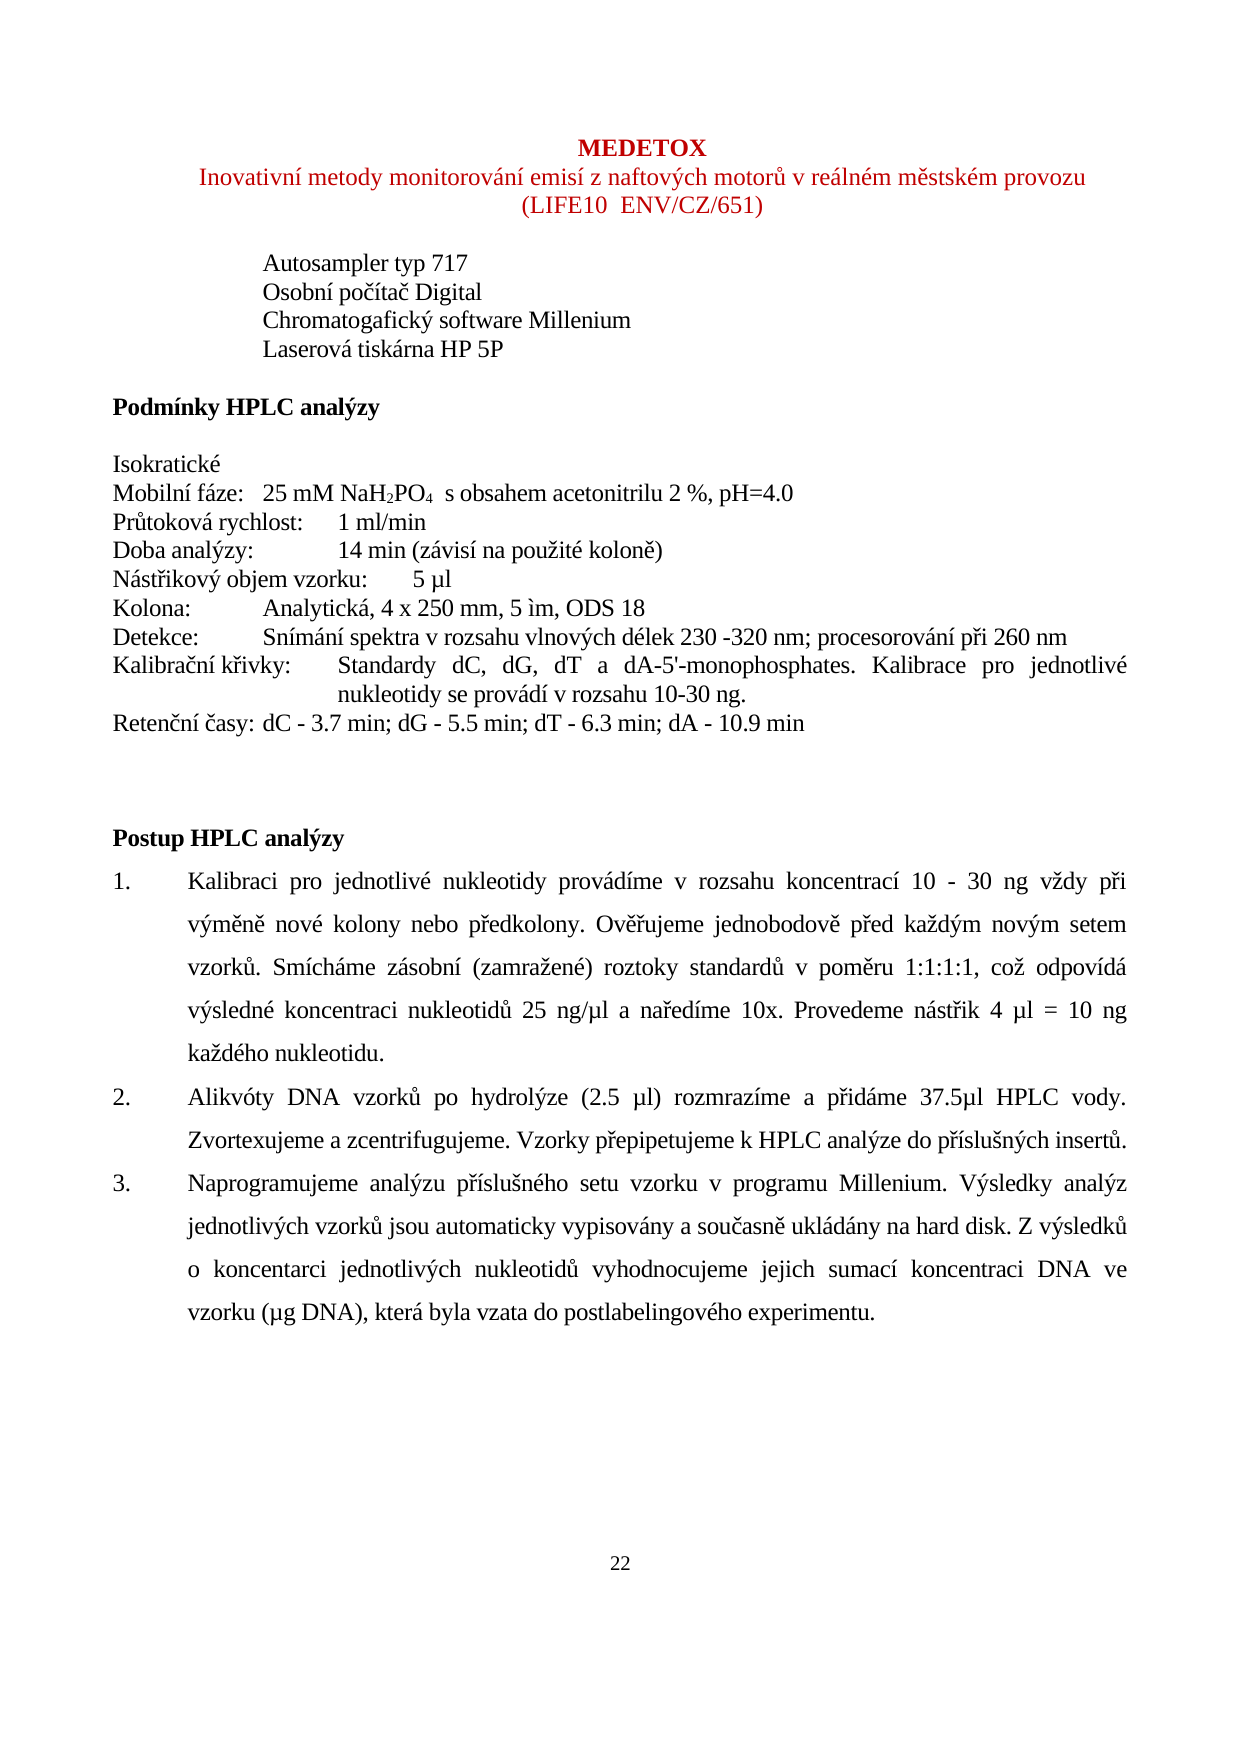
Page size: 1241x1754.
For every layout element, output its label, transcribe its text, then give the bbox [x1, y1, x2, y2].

text Kolona: Analytická, 4 x 250 mm, 5 ìm, ODS 18 [112, 593, 1128, 622]
text Průtoková rychlost: 1 ml/min [112, 507, 1128, 535]
text Chromatogafický software Millenium [112, 305, 1128, 334]
text Podmínky HPLC analýzy [112, 392, 1128, 420]
text 3. Naprogramujeme analýzu příslušného setu vzorku v programu Millenium. Výsledky analýz jednotlivých vzorků jsou automaticky vypisovány a současně ukládány na hard disk. Z výsledků o koncentarci jednotlivých nukleotidů vyhodnocujeme jejich sumací koncentraci DNA ve vzorku (µg DNA), která byla vzata do postlabelingového experimentu. [112, 1168, 1128, 1326]
text Nástřikový objem vzorku: 5 µl [112, 564, 1128, 593]
text Mobilní fáze: 25 mM NaH2PO4 s obsahem acetonitrilu 2 %, pH=4.0 [112, 478, 1128, 507]
text Laserová tiskárna HP 5P [112, 334, 1128, 363]
text Osobní počítač Digital [112, 277, 1128, 305]
text Kalibrační křivky: Standardy dC, dG, dT a dA-5'-monophosphates. Kalibrace pro jednotlivé nukleotidy se provádí v rozsahu 10-30 ng. [112, 650, 1128, 708]
text 1. Kalibraci pro jednotlivé nukleotidy provádíme v rozsahu koncentrací 10 - 30 ng vždy při výměně nové kolony nebo předkolony. Ověřujeme jednobodově před každým novým setem vzorků. Smícháme zásobní (zamražené) roztoky standardů v poměru 1:1:1:1, což odpovídá výsledné koncentraci nukleotidů 25 ng/µl a naředíme 10x. Provedeme nástřik 4 µl = 10 ng každého nukleotidu. [112, 866, 1128, 1067]
text Autosampler typ 717 [112, 248, 1128, 277]
text 2. Alikvóty DNA vzorků po hydrolýze (2.5 µl) rozmrazíme a přidáme 37.5µl HPLC vody. Zvortexujeme a zcentrifugujeme. Vzorky přepipetujeme k HPLC analýze do příslušných insertů. [112, 1082, 1128, 1153]
text Isokratické [112, 449, 1128, 478]
text Retenční časy: dC - 3.7 min; dG - 5.5 min; dT - 6.3 min; dA - 10.9 min [112, 708, 1128, 737]
text Doba analýzy: 14 min (závisí na použité koloně) [112, 535, 1128, 564]
text Postup HPLC analýzy [112, 823, 1128, 852]
text Detekce: Snímání spektra v rozsahu vlnových délek 230 -320 nm; procesorování při 260 nm [112, 622, 1128, 650]
